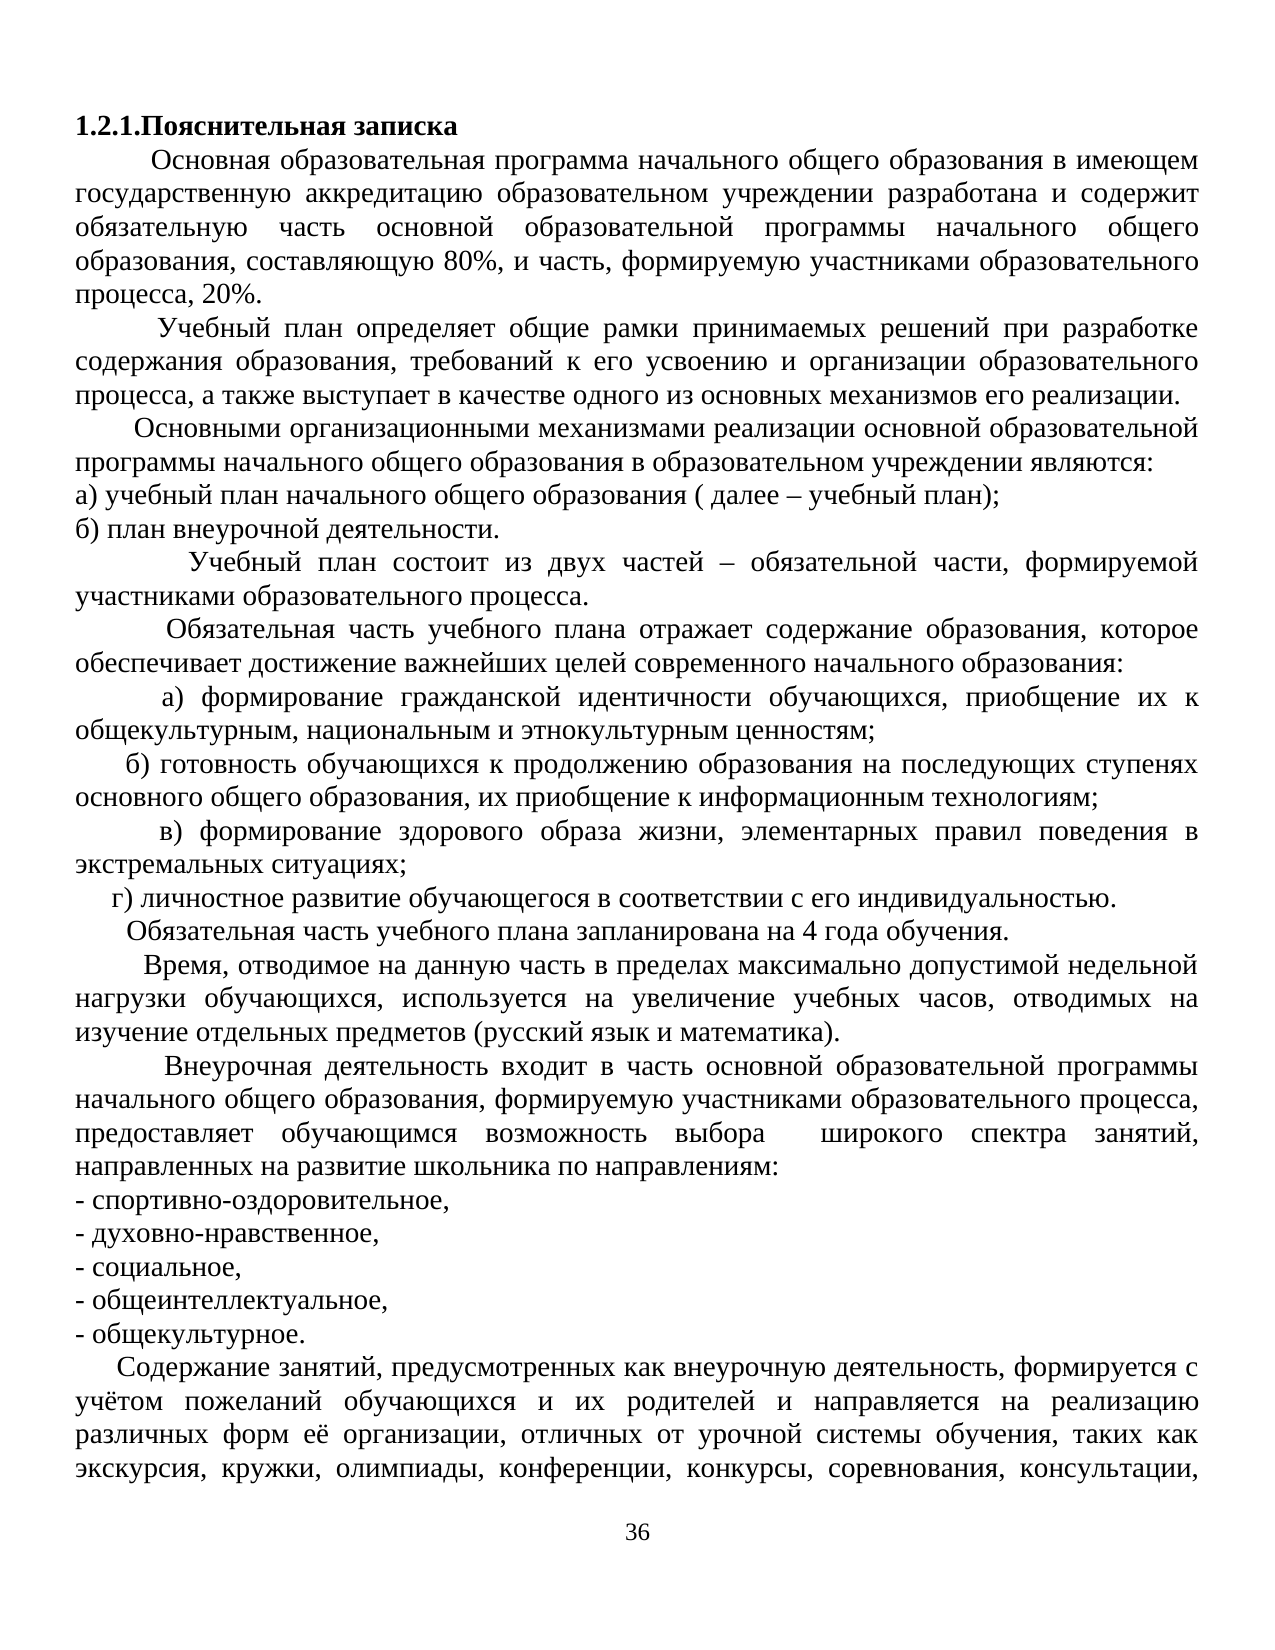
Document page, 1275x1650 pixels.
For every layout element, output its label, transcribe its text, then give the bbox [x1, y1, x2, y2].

text Учебный план определяет общие рамки принимаемых решений при разработке содержания образования, требований к его усвоению и организации образовательного процесса, а также выступает в качестве одного из основных механизмов его реализации. [75, 310, 1200, 410]
text Основная образовательная программа начального общего образования в имеющем государственную аккредитацию образовательном учреждении разработана и содержит обязательную часть основной образовательной программы начального общего образования, составляющую 80%, и часть, формируемую участниками образовательного процесса, 20%. [75, 142, 1200, 310]
text Содержание занятий, предусмотренных как внеурочную деятельность, формируется с учётом пожеланий обучающихся и их родителей и направляется на реализацию различных форм её организации, отличных от урочной системы обучения, таких как экскурсия, кружки, олимпиады, конференции, конкурсы, соревнования, консультации, [75, 1349, 1200, 1484]
text б) готовность обучающихся к продолжению образования на последующих ступенях основного общего образования, их приобщение к информационным технологиям; [75, 746, 1200, 813]
text Обязательная часть учебного плана запланирована на 4 года обучения. [75, 913, 1200, 947]
text а) формирование гражданской идентичности обучающихся, приобщение их к общекультурным, национальным и этнокультурным ценностям; [75, 679, 1200, 746]
text а) учебный план начального общего образования ( далее – учебный план); [75, 477, 1200, 511]
text в) формирование здорового образа жизни, элементарных правил поведения в экстремальных ситуациях; [75, 813, 1200, 880]
text - общекультурное. [75, 1316, 1200, 1349]
text Обязательная часть учебного плана отражает содержание образования, которое обеспечивает достижение важнейших целей современного начального образования: [75, 612, 1200, 679]
text Время, отводимое на данную часть в пределах максимально допустимой недельной нагрузки обучающихся, используется на увеличение учебных часов, отводимых на изучение отдельных предметов (русский язык и математика). [75, 947, 1200, 1048]
text Внеурочная деятельность входит в часть основной образовательной программы начального общего образования, формируемую участниками образовательного процесса, предоставляет обучающимся возможность выбора широкого спектра занятий, направленных на развитие школьника по направлениям: [75, 1048, 1200, 1182]
text г) личностное развитие обучающегося в соответствии с его индивидуальностью. [75, 880, 1200, 913]
text б) план внеурочной деятельности. [75, 511, 1200, 544]
text 1.2.1.Пояснительная записка [75, 108, 1200, 142]
text - спортивно-оздоровительное, [75, 1182, 1200, 1215]
text - общеинтеллектуальное, [75, 1282, 1200, 1316]
text Учебный план состоит из двух частей – обязательной части, формируемой участниками образовательного процесса. [75, 544, 1200, 612]
text Основными организационными механизмами реализации основной образовательной программы начального общего образования в образовательном учреждении являются: [75, 410, 1200, 477]
text - духовно-нравственное, [75, 1215, 1200, 1249]
text - социальное, [75, 1249, 1200, 1282]
